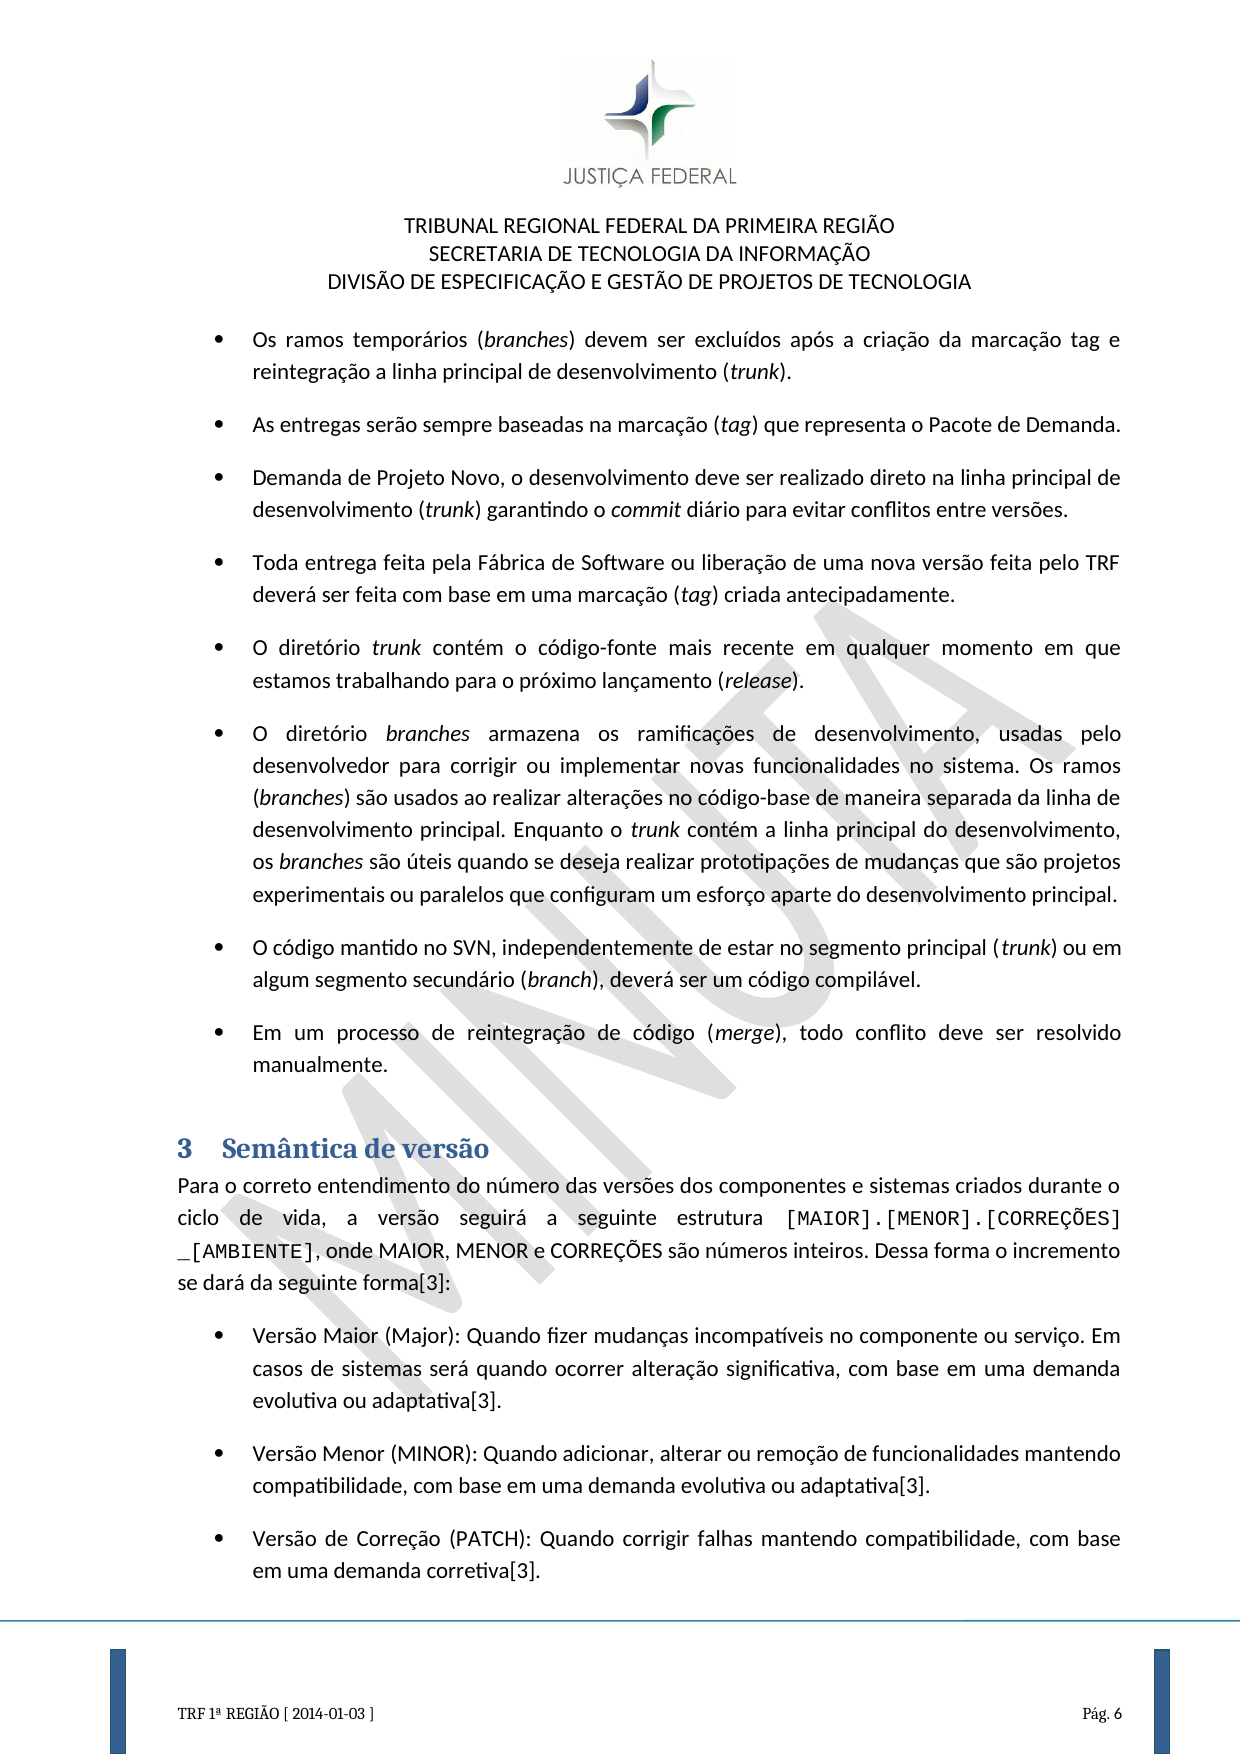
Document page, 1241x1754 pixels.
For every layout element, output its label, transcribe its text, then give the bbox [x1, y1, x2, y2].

list Versão Maior (Major): Quando fizer mudanças incompatíveis no componente ou serviço. Em casos de sistemas será quando ocorrer alteração significativa, com base em uma demanda evolutiva ou adaptativa[3]. [215, 1321, 1122, 1414]
list O diretório trunk contém o código-fonte mais recente em qualquer momento em que estamos trabalhando para o próximo lançamento (release). [889, 633, 1122, 694]
subtitle Semântica de versão [386, 1132, 419, 1166]
list O código mantido no SVN, independentemente de estar no segmento principal (trunk) ou em algum segmento secundário (branch), deverá ser um código compilável. [826, 933, 1122, 993]
list O diretório branches armazena os ramificações de desenvolvimento, usadas pelo desenvolvedor para corrigir ou implementar novas funcionalidades no sistema. Os ramos (branches) são usados ao realizar alterações no código-base de maneira separada da linha de desenvolvimento principal. Enquanto o trunk contém a linha principal do desenvolvimento, os branches são úteis quando se deseja realizar prototipações de mudanças que são projetos experimentais ou paralelos que configuram um esforço aparte do desenvolvimento principal. [215, 719, 1122, 908]
list Em um processo de reintegração de código (merge), todo conflito deve ser resolvido manualmente. [569, 1018, 673, 1056]
list O diretório trunk contém o código-fonte mais recente em qualquer momento em que estamos trabalhando para o próximo lançamento (release). [863, 648, 941, 694]
list O código mantido no SVN, independentemente de estar no segmento principal (trunk) ou em algum segmento secundário (branch), deverá ser um código compilável. [215, 933, 610, 993]
subtitle Semântica de versão [420, 1132, 516, 1166]
text Para o correto entendimento do número das versões dos componentes e sistemas criados durante o ciclo de vida, a versão seguirá a seguinte estrutura [MAIOR].[MENOR].[CORREÇÕES] _[AMBIENTE], onde MAIOR, MENOR e CORREÇÕES são números inteiros. Dessa forma o incremento se dará da seguinte forma[3]: [404, 1171, 1122, 1296]
list Em um processo de reintegração de código (merge), todo conflito deve ser resolvido manualmente. [215, 1018, 525, 1078]
list Versão de Correção (PATCH): Quando corrigir falhas mantendo compatibilidade, com base em uma demanda corretiva[3]. [215, 1524, 1122, 1584]
subtitle Semântica de versão [614, 1132, 1122, 1166]
list O código mantido no SVN, independentemente de estar no segmento principal (trunk) ou em algum segmento secundário (branch), deverá ser um código compilável. [676, 933, 804, 993]
list Toda entrega feita pela Fábrica de Software ou liberação de uma nova versão feita pelo TRF deverá ser feita com base em uma marcação (tag) criada antecipadamente. [215, 548, 1122, 608]
list Demanda de Projeto Novo, o desenvolvimento deve ser realizado direto na linha principal de desenvolvimento (trunk) garantindo o commit diário para evitar conflitos entre versões. [215, 463, 1122, 523]
list As entregas serão sempre baseadas na marcação (tag) que representa o Pacote de Demanda. [215, 410, 1122, 438]
text Para o correto entendimento do número das versões dos componentes e sistemas criados durante o ciclo de vida, a versão seguirá a seguinte estrutura [MAIOR].[MENOR].[CORREÇÕES] _[AMBIENTE], onde MAIOR, MENOR e CORREÇÕES são números inteiros. Dessa forma o incremento se dará da seguinte forma[3]: [177, 1171, 424, 1296]
list Os ramos temporários (branches) devem ser excluídos após a criação da marcação tag e reintegração a linha principal de desenvolvimento (trunk). [215, 325, 1122, 385]
subtitle Semântica de versão [521, 1132, 613, 1166]
list O diretório trunk contém o código-fonte mais recente em qualquer momento em que estamos trabalhando para o próximo lançamento (release). [215, 633, 859, 694]
list Em um processo de reintegração de código (merge), todo conflito deve ser resolvido manualmente. [669, 1018, 1122, 1078]
picture [562, 59, 737, 188]
list Versão Menor (MINOR): Quando adicionar, alterar ou remoção de funcionalidades mantendo compatibilidade, com base em uma demanda evolutiva ou adaptativa[3]. [215, 1439, 1122, 1499]
list O código mantido no SVN, independentemente de estar no segmento principal (trunk) ou em algum segmento secundário (branch), deverá ser um código compilável. [584, 933, 698, 993]
list Em um processo de reintegração de código (merge), todo conflito deve ser resolvido manualmente. [504, 1023, 657, 1078]
subtitle Semântica de versão [177, 1132, 375, 1166]
